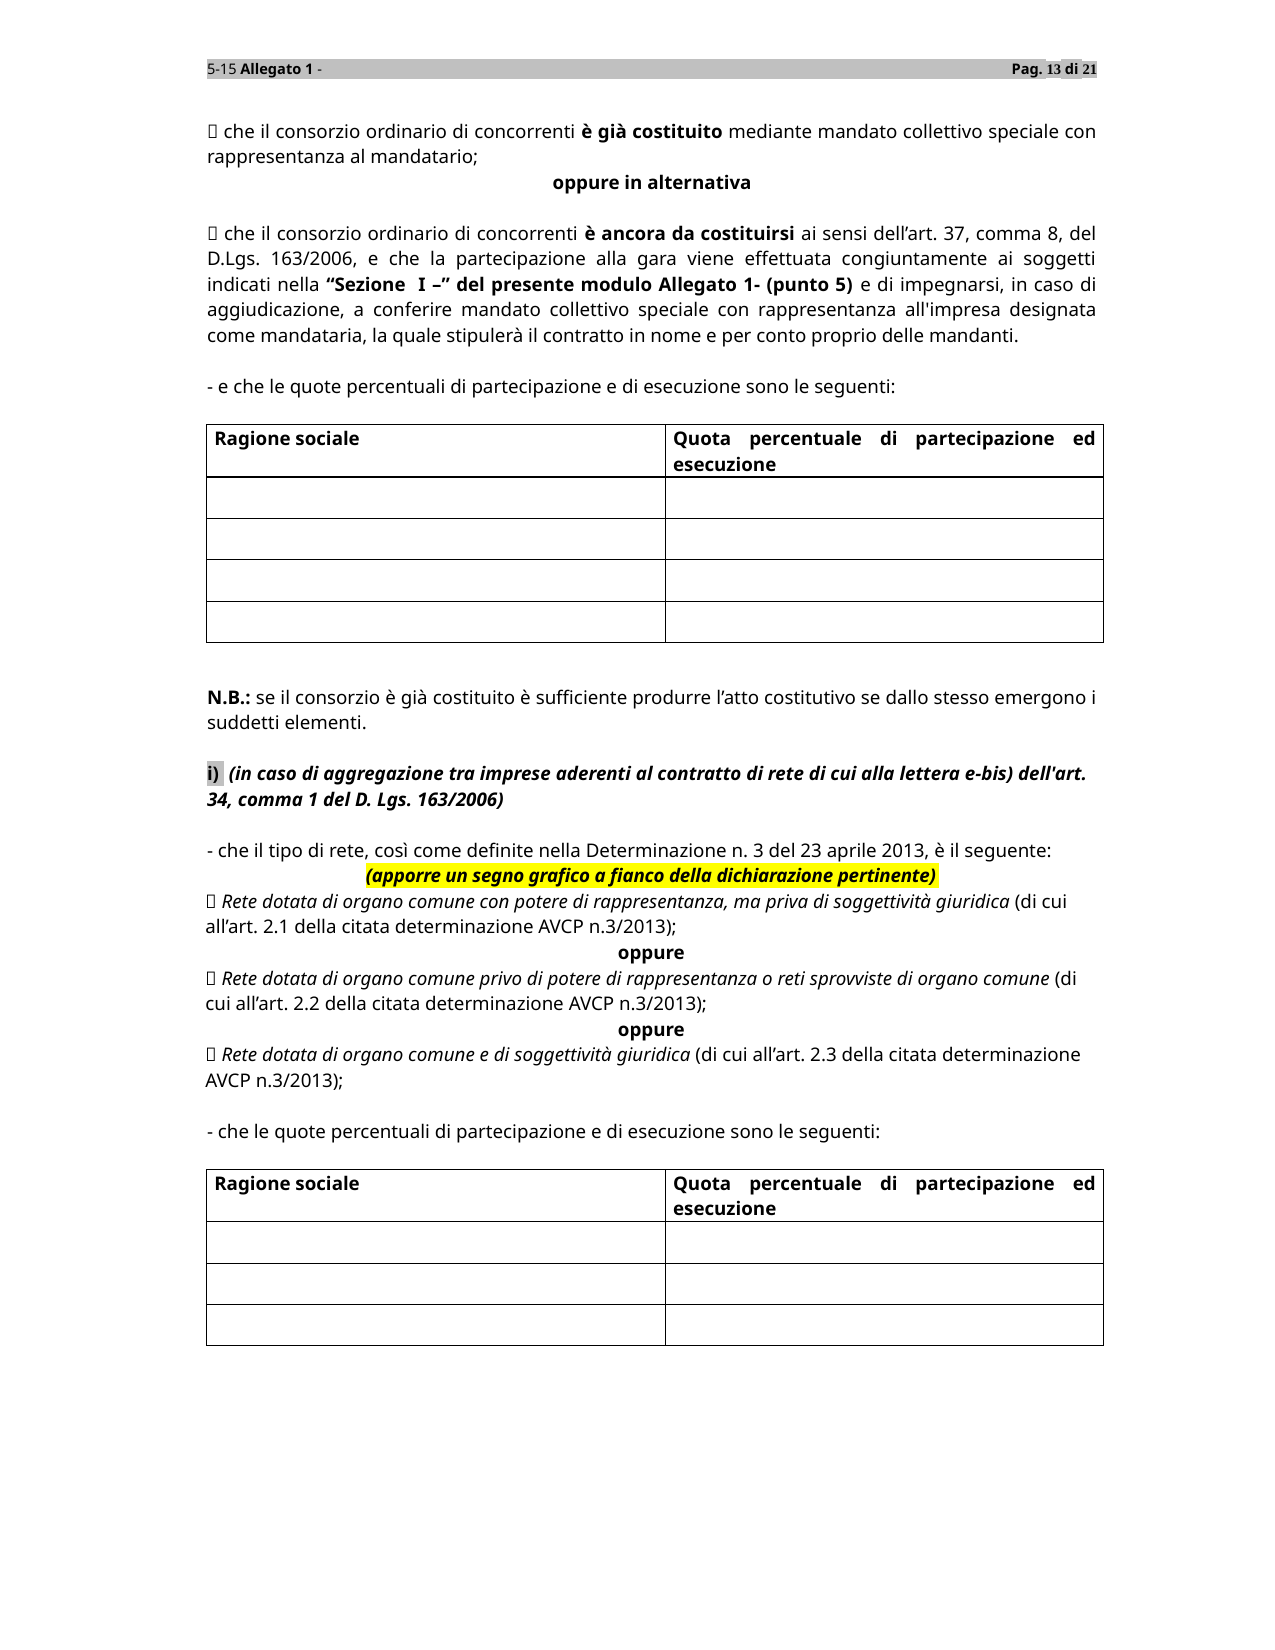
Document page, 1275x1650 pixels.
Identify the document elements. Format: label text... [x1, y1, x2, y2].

text i) (in caso di aggregazione tra imprese aderenti al contratto di rete di cui alla lettera e-bis) dell'art. 34, comma 1 del D. Lgs. 163/2006) [207, 761, 1097, 812]
text N.B.: se il consorzio è già costituito è sufficiente produrre l’atto costitutivo se dallo stesso emergono i suddetti elementi. [207, 684, 1097, 735]
table_cell [666, 478, 1103, 518]
table_cell [207, 1305, 665, 1345]
table_cell [207, 1264, 665, 1304]
text oppure [205, 1016, 1097, 1041]
table_cell [207, 478, 665, 518]
table_header Quota percentuale di partecipazione ed esecuzione [666, 1170, 1103, 1221]
text - e che le quote percentuali di partecipazione e di esecuzione sono le seguenti: [207, 373, 1097, 399]
table_cell [666, 1222, 1103, 1262]
text - che il tipo di rete, così come definite nella Determinazione n. 3 del 23 aprile 2013, è il seguente: [207, 837, 1097, 863]
table_cell [207, 560, 665, 601]
text  che il consorzio ordinario di concorrenti è ancora da costituirsi ai sensi dell’art. 37, comma 8, del D.Lgs. 163/2006, e che la partecipazione alla gara viene effettuata congiuntamente ai soggetti indicati nella “Sezione I –” del presente modulo Allegato 1- (punto 5) e di impegnarsi, in caso di aggiudicazione, a conferire mandato collettivo speciale con rappresentanza all'impresa designata come mandataria, la quale stipulerà il contratto in nome e per conto proprio delle mandanti. [207, 220, 1097, 348]
table_cell [666, 1264, 1103, 1304]
table_cell [207, 1222, 665, 1262]
text (apporre un segno grafico a fianco della dichiarazione pertinente) [207, 863, 1097, 888]
text  che il consorzio ordinario di concorrenti è già costituito mediante mandato collettivo speciale con rappresentanza al mandatario; [207, 118, 1097, 169]
table_header Ragione sociale [207, 425, 665, 476]
text  Rete dotata di organo comune privo di potere di rappresentanza o reti sprovviste di organo comune (di cui all’art. 2.2 della citata determinazione AVCP n.3/2013); [205, 965, 1097, 1016]
table_cell [666, 519, 1103, 559]
table_cell [666, 1305, 1103, 1345]
text oppure [205, 939, 1097, 965]
table_cell [666, 560, 1103, 601]
table_cell [666, 602, 1103, 642]
text  Rete dotata di organo comune con potere di rappresentanza, ma priva di soggettività giuridica (di cui all’art. 2.1 della citata determinazione AVCP n.3/2013); [205, 888, 1097, 939]
table_cell [207, 519, 665, 559]
text  Rete dotata di organo comune e di soggettività giuridica (di cui all’art. 2.3 della citata determinazione AVCP n.3/2013); [205, 1041, 1097, 1092]
table_header Quota percentuale di partecipazione ed esecuzione [666, 425, 1103, 476]
text - che le quote percentuali di partecipazione e di esecuzione sono le seguenti: [207, 1118, 1097, 1143]
text oppure in alternativa [207, 169, 1097, 195]
table_cell [207, 602, 665, 642]
table_header Ragione sociale [207, 1170, 665, 1221]
